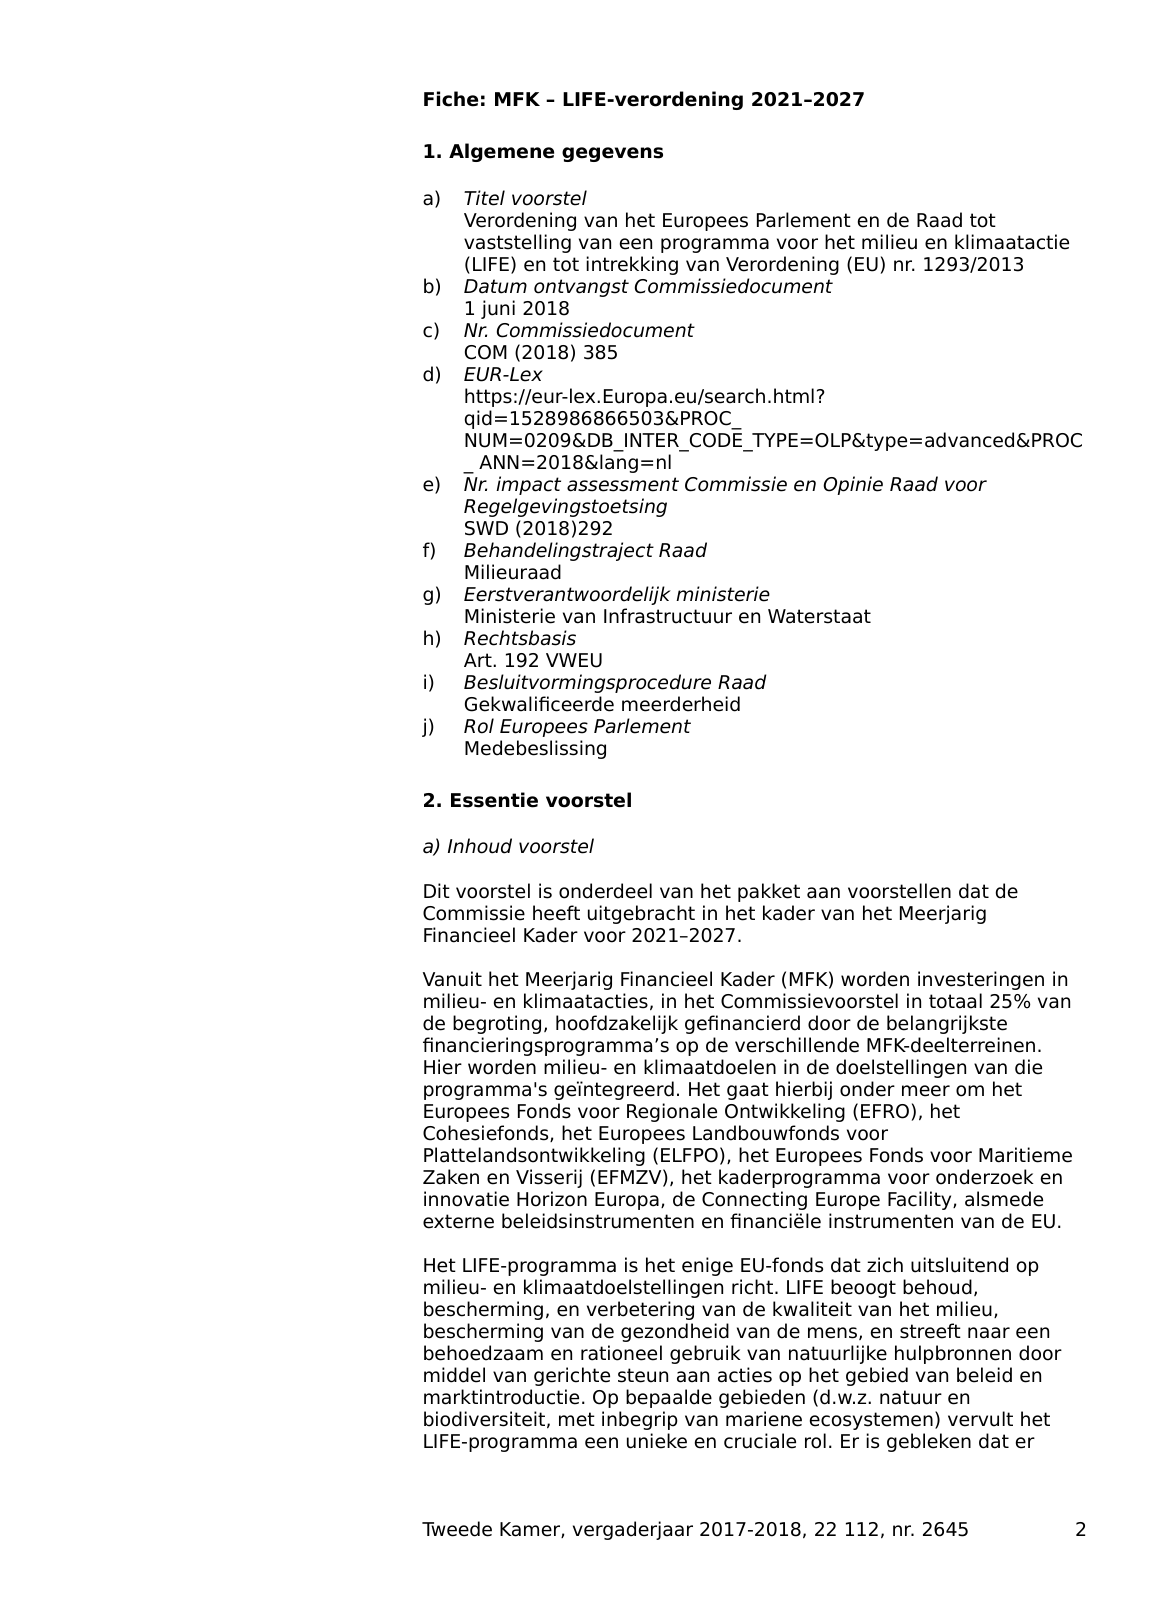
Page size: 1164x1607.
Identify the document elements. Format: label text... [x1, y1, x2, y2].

text Medebeslissing [464, 737, 1087, 759]
subtitle 2. Essentie voorstel [422, 789, 1087, 811]
text COM (2018) 385 [464, 342, 1087, 364]
text Vanuit het Meerjarig Financieel Kader (MFK) worden investeringen in milieu- en klimaatacties, in het Commissievoorstel in totaal 25% van de begroting, hoofdzakelijk gefinancierd door de belangrijkste financieringsprogramma’s op de verschillende MFK-deelterreinen. Hier worden milieu- en klimaatdoelen in de doelstellingen van die programma's geïntegreerd. Het gaat hierbij onder meer om het Europees Fonds voor Regionale Ontwikkeling (EFRO), het Cohesiefonds, het Europees Landbouwfonds voor Plattelandsontwikkeling (ELFPO), het Europees Fonds voor Maritieme Zaken en Visserij (EFMZV), het kaderprogramma voor onderzoek en innovatie Horizon Europa, de Connecting Europe Facility, alsmede externe beleidsinstrumenten en financiële instrumenten van de EU. [422, 969, 1087, 1232]
text b) Datum ontvangst Commissiedocument [422, 276, 1087, 298]
text Dit voorstel is onderdeel van het pakket aan voorstellen dat de Commissie heeft uitgebracht in het kader van het Meerjarig Financieel Kader voor 2021–2027. [422, 881, 1087, 947]
text Verordening van het Europees Parlement en de Raad tot vaststelling van een programma voor het milieu en klimaatactie (LIFE) en tot intrekking van Verordening (EU) nr. 1293/2013 [464, 210, 1087, 276]
text e) Nr. impact assessment Commissie en Opinie Raad voor Regelgevingstoetsing [422, 474, 1087, 518]
text SWD (2018)292 [464, 518, 1087, 540]
text a) Titel voorstel [422, 188, 1087, 210]
text Het LIFE-programma is het enige EU-fonds dat zich uitsluitend op milieu- en klimaatdoelstellingen richt. LIFE beoogt behoud, bescherming, en verbetering van de kwaliteit van het milieu, bescherming van de gezondheid van de mens, en streeft naar een behoedzaam en rationeel gebruik van natuurlijke hulpbronnen door middel van gerichte steun aan acties op het gebied van beleid en marktintroductie. Op bepaalde gebieden (d.w.z. natuur en biodiversiteit, met inbegrip van mariene ecosystemen) vervult het LIFE-programma een unieke en cruciale rol. Er is gebleken dat er [422, 1255, 1087, 1452]
subtitle 1. Algemene gegevens [422, 141, 1087, 163]
subtitle a) Inhoud voorstel [422, 836, 1087, 858]
text Milieuraad [464, 562, 1087, 584]
text Art. 192 VWEU [464, 649, 1087, 672]
text https://eur-lex.Europa.eu/search.html?qid=1528986866503&PROC_ NUM=0209&DB_INTER_CODE_TYPE=OLP&type=advanced&PROC_ ANN=2018&lang=nl [464, 386, 1087, 474]
text g) Eerstverantwoordelijk ministerie [422, 584, 1087, 606]
text 1 juni 2018 [464, 298, 1087, 320]
text i) Besluitvormingsprocedure Raad [422, 672, 1087, 693]
text c) Nr. Commissiedocument [422, 320, 1087, 342]
text d) EUR-Lex [422, 364, 1087, 386]
text Ministerie van Infrastructuur en Waterstaat [464, 606, 1087, 628]
subtitle Fiche: MFK – LIFE-verordening 2021–2027 [422, 89, 1087, 111]
text f) Behandelingstraject Raad [422, 540, 1087, 562]
text Gekwalificeerde meerderheid [464, 693, 1087, 716]
text h) Rechtsbasis [422, 628, 1087, 649]
text j) Rol Europees Parlement [422, 716, 1087, 737]
